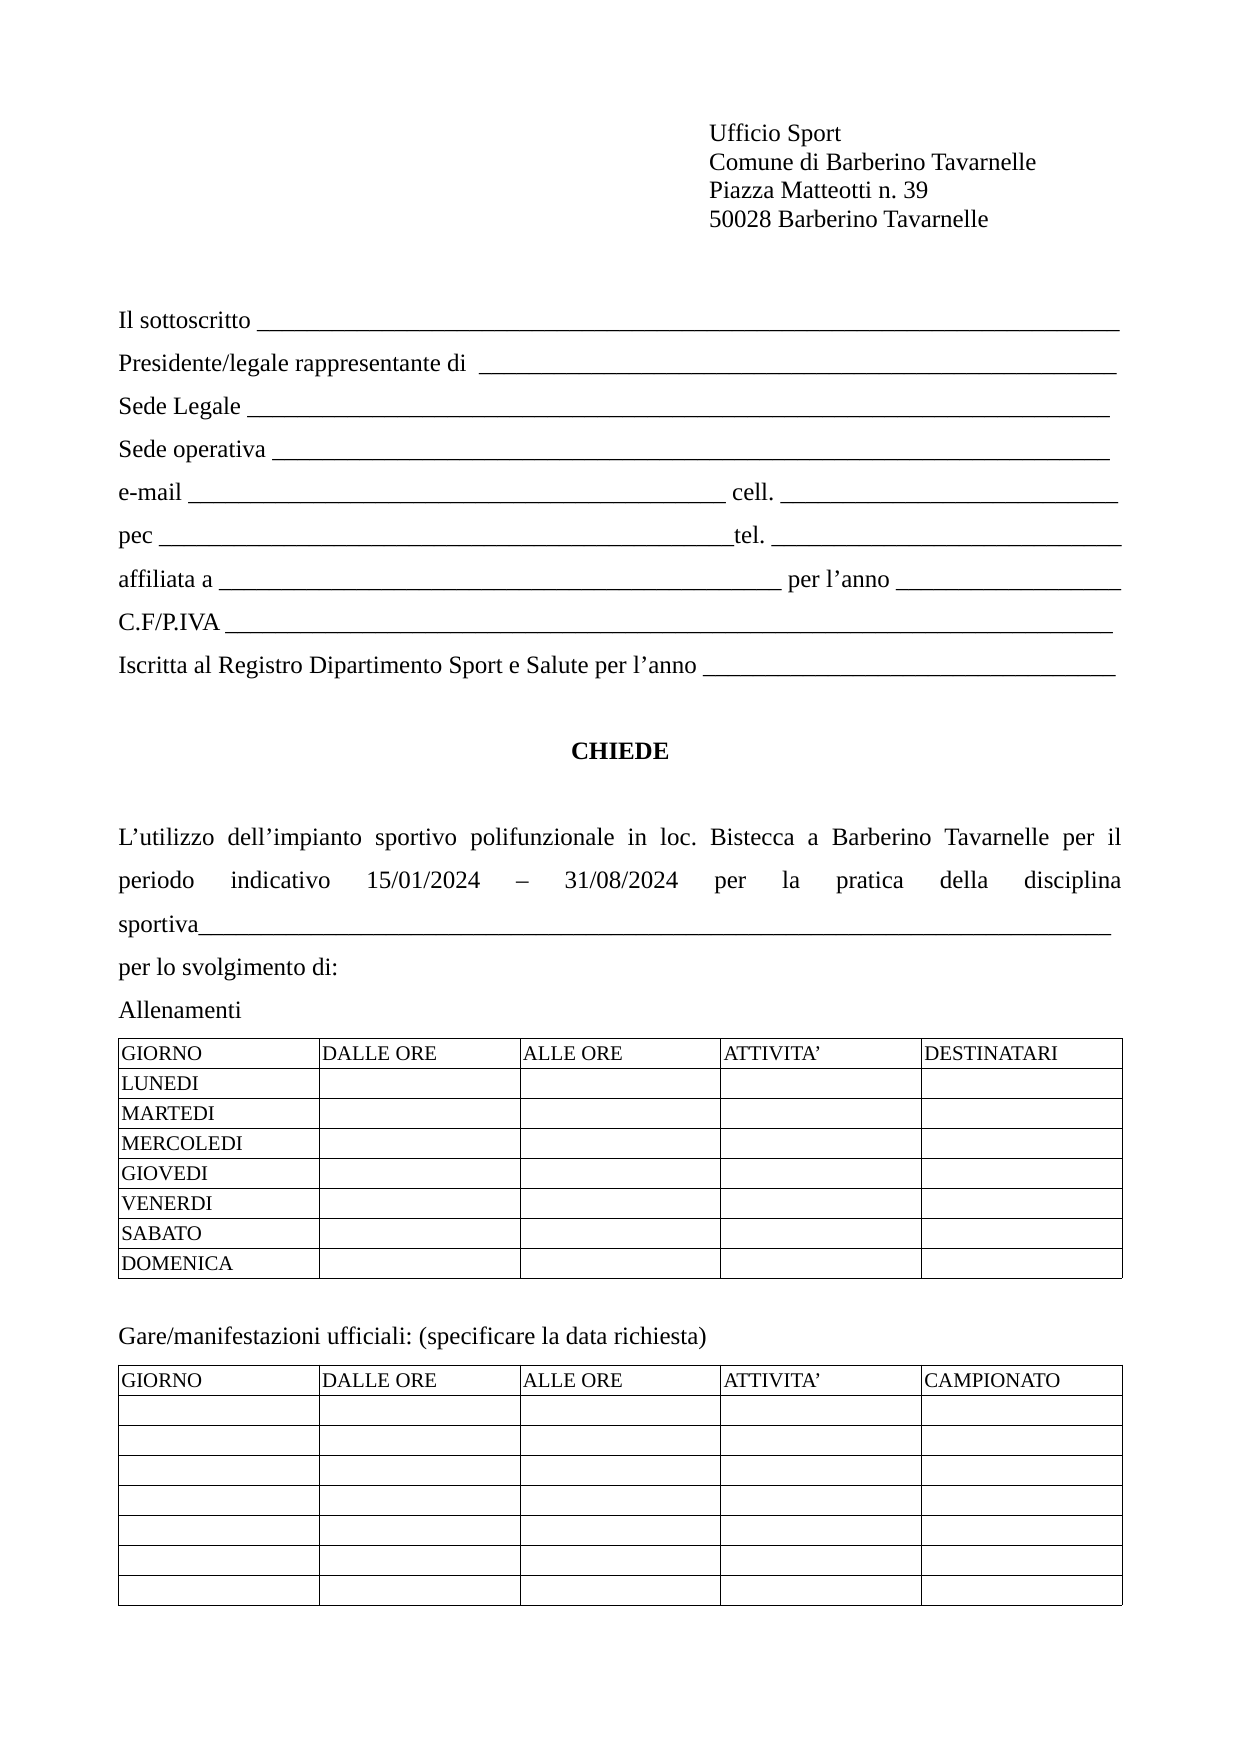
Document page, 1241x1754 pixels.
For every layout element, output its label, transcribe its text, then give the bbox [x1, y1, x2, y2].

table_cell [521, 1486, 720, 1514]
table_cell [922, 1486, 1122, 1514]
table_cell [721, 1159, 921, 1188]
table_cell [721, 1456, 921, 1484]
table_cell SABATO [119, 1219, 319, 1248]
table_cell [922, 1129, 1122, 1158]
table_cell [320, 1546, 520, 1574]
table_cell [721, 1516, 921, 1544]
table_cell [320, 1486, 520, 1514]
table_cell [922, 1516, 1122, 1544]
table_cell GIOVEDI [119, 1159, 319, 1188]
table_cell [521, 1189, 720, 1218]
text Gare/manifestazioni ufficiali: (specificare la data richiesta) [118, 1321, 1122, 1350]
table_cell [721, 1249, 921, 1278]
table_cell [922, 1159, 1122, 1188]
table_cell [922, 1456, 1122, 1484]
table_cell VENERDI [119, 1189, 319, 1218]
table_header ALLE ORE [521, 1366, 720, 1394]
table_header DALLE ORE [320, 1366, 520, 1394]
table_header CAMPIONATO [922, 1366, 1122, 1394]
table_cell [119, 1426, 319, 1454]
text 50028 Barberino Tavarnelle [118, 204, 1122, 233]
table_cell [320, 1426, 520, 1454]
text per lo svolgimento di: [118, 952, 1122, 981]
table_cell [521, 1396, 720, 1424]
table_cell [521, 1516, 720, 1544]
table_cell [119, 1456, 319, 1484]
table_header ATTIVITA’ [721, 1366, 921, 1394]
table_cell [119, 1516, 319, 1544]
table_cell [119, 1396, 319, 1424]
table_cell [521, 1456, 720, 1484]
table_cell [521, 1099, 720, 1128]
table_cell [320, 1219, 520, 1248]
table_cell [721, 1426, 921, 1454]
table_cell [922, 1189, 1122, 1218]
table_cell [119, 1576, 319, 1604]
table_cell [521, 1546, 720, 1574]
table_cell [922, 1219, 1122, 1248]
table_cell [922, 1396, 1122, 1424]
table_cell MARTEDI [119, 1099, 319, 1128]
table_cell [721, 1396, 921, 1424]
text Comune di Barberino Tavarnelle Piazza Matteotti n. 39 [118, 147, 1122, 204]
table_cell [320, 1456, 520, 1484]
table_cell [721, 1189, 921, 1218]
table_cell [521, 1069, 720, 1098]
table_cell [119, 1486, 319, 1514]
table_header DESTINATARI [922, 1039, 1122, 1068]
table_cell [320, 1189, 520, 1218]
text Ufficio Sport [118, 118, 1122, 147]
table_cell [922, 1099, 1122, 1128]
table_cell [320, 1069, 520, 1098]
table_cell [721, 1099, 921, 1128]
table_cell [320, 1396, 520, 1424]
table_cell [521, 1159, 720, 1188]
table_header GIORNO [119, 1039, 319, 1068]
table_cell [922, 1576, 1122, 1604]
table_cell LUNEDI [119, 1069, 319, 1098]
text e-mail ___________________________________________ cell. ___________________________ pec ______________________________________________tel. ____________________________ affiliata a _____________________________________________ per l’anno __________________ C.F/P.IVA _______________________________________________________________________ [118, 477, 1122, 636]
table_cell [922, 1426, 1122, 1454]
text Iscritta al Registro Dipartimento Sport e Salute per l’anno _________________________________ [118, 650, 1122, 679]
table_cell [521, 1219, 720, 1248]
table_cell [721, 1129, 921, 1158]
table_cell [721, 1546, 921, 1574]
table_cell [320, 1159, 520, 1188]
table_cell [320, 1249, 520, 1278]
table_cell DOMENICA [119, 1249, 319, 1278]
table_cell [721, 1069, 921, 1098]
text Il sottoscritto _____________________________________________________________________ Presidente/legale rappresentante di ___________________________________________________ [118, 305, 1122, 377]
text CHIEDE [118, 736, 1122, 765]
table_header GIORNO [119, 1366, 319, 1394]
text Sede Legale _____________________________________________________________________ [118, 391, 1122, 420]
text Allenamenti [118, 995, 1122, 1024]
table_cell [521, 1576, 720, 1604]
table_cell [721, 1486, 921, 1514]
table_cell [922, 1069, 1122, 1098]
text L’utilizzo dell’impianto sportivo polifunzionale in loc. Bistecca a Barberino Tavarnelle per il periodo indicativo 15/01/2024 – 31/08/2024 per la pratica della disciplina sportiva_________________________________________________________________________ [118, 822, 1122, 937]
table_cell [922, 1249, 1122, 1278]
table_cell [119, 1546, 319, 1574]
table_cell [721, 1219, 921, 1248]
table_cell [320, 1576, 520, 1604]
table_cell [521, 1426, 720, 1454]
table_cell [521, 1129, 720, 1158]
table_header ATTIVITA’ [721, 1039, 921, 1068]
table_cell [922, 1546, 1122, 1574]
table_cell MERCOLEDI [119, 1129, 319, 1158]
table_cell [320, 1129, 520, 1158]
table_header ALLE ORE [521, 1039, 720, 1068]
table_cell [521, 1249, 720, 1278]
table_header DALLE ORE [320, 1039, 520, 1068]
table_cell [320, 1099, 520, 1128]
table_cell [320, 1516, 520, 1544]
table_cell [721, 1576, 921, 1604]
text Sede operativa ___________________________________________________________________ [118, 434, 1122, 463]
